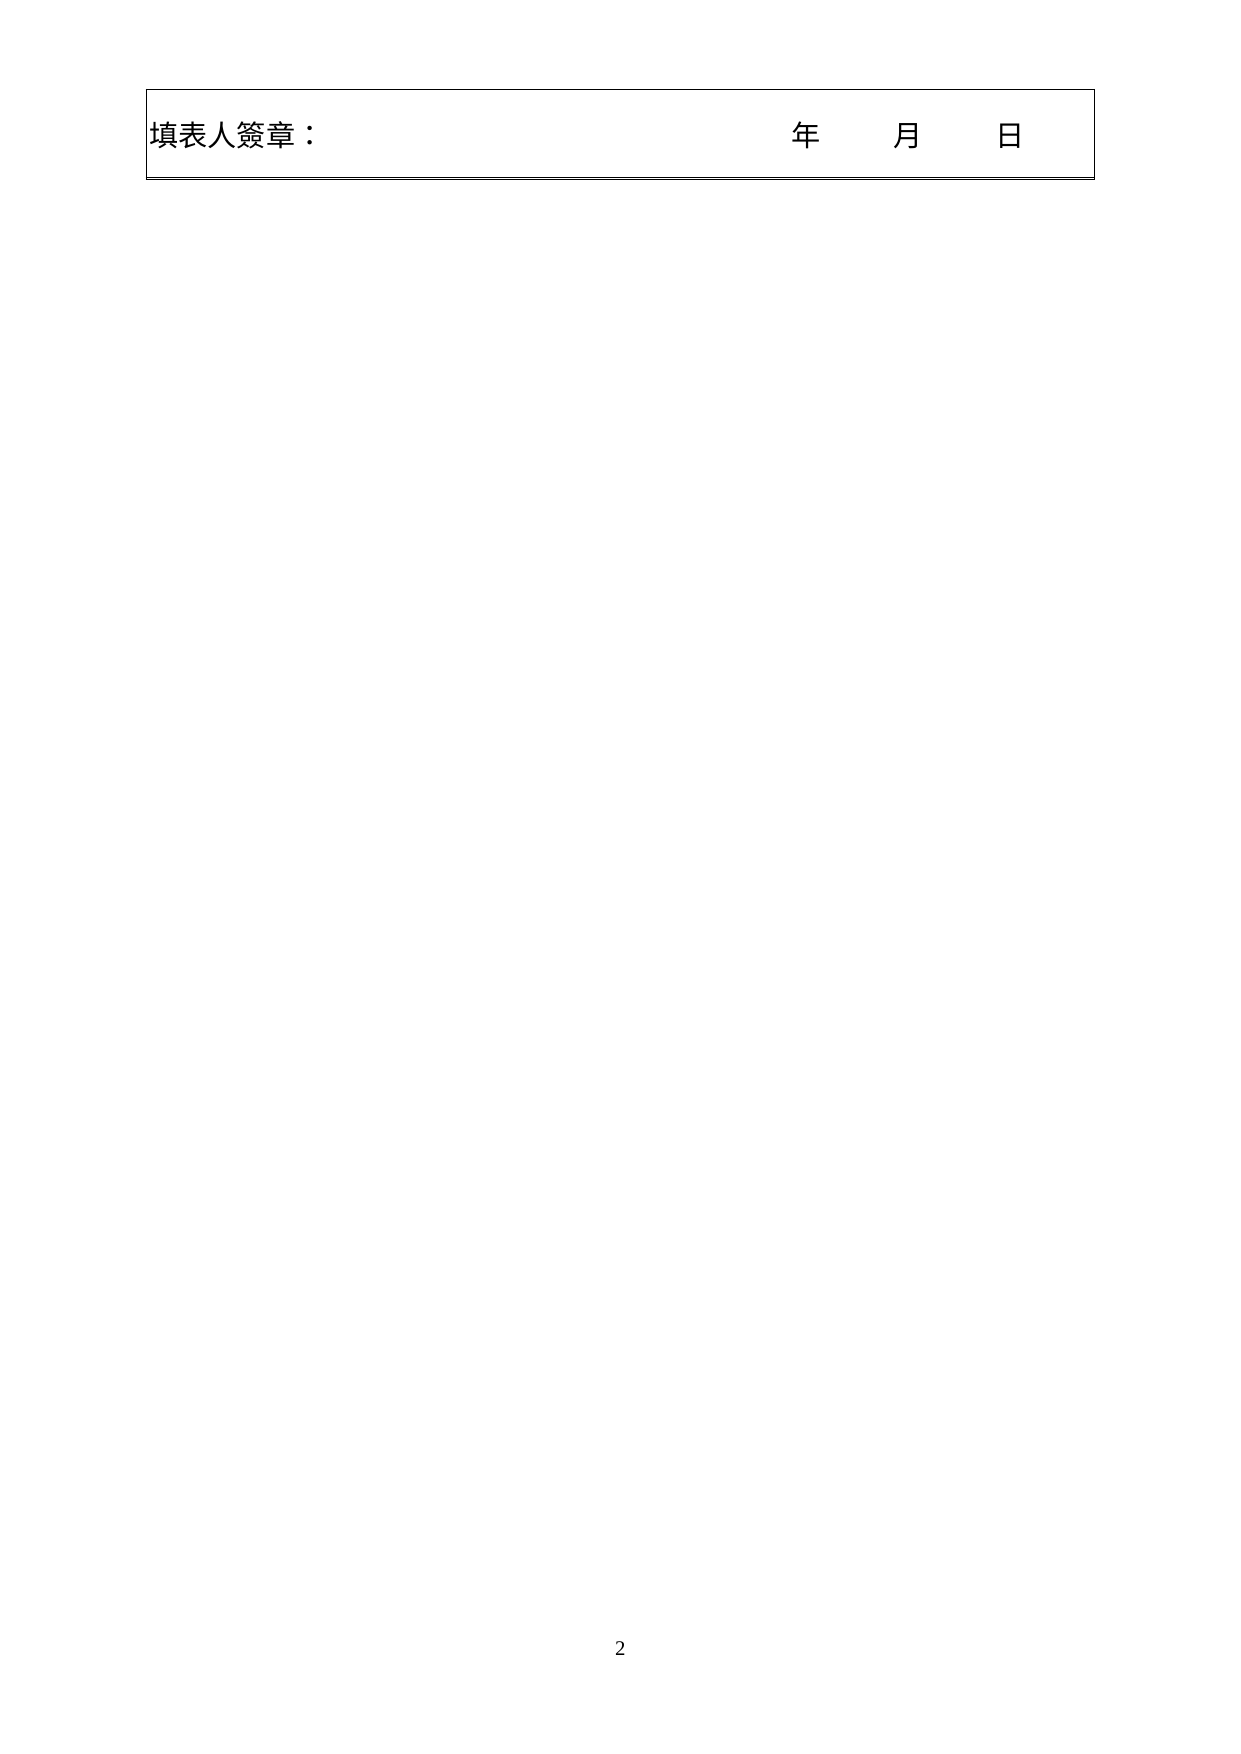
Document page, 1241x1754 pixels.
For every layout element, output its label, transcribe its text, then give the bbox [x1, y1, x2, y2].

table_cell 填表人簽章： 年 月 日 [147, 90, 1094, 177]
